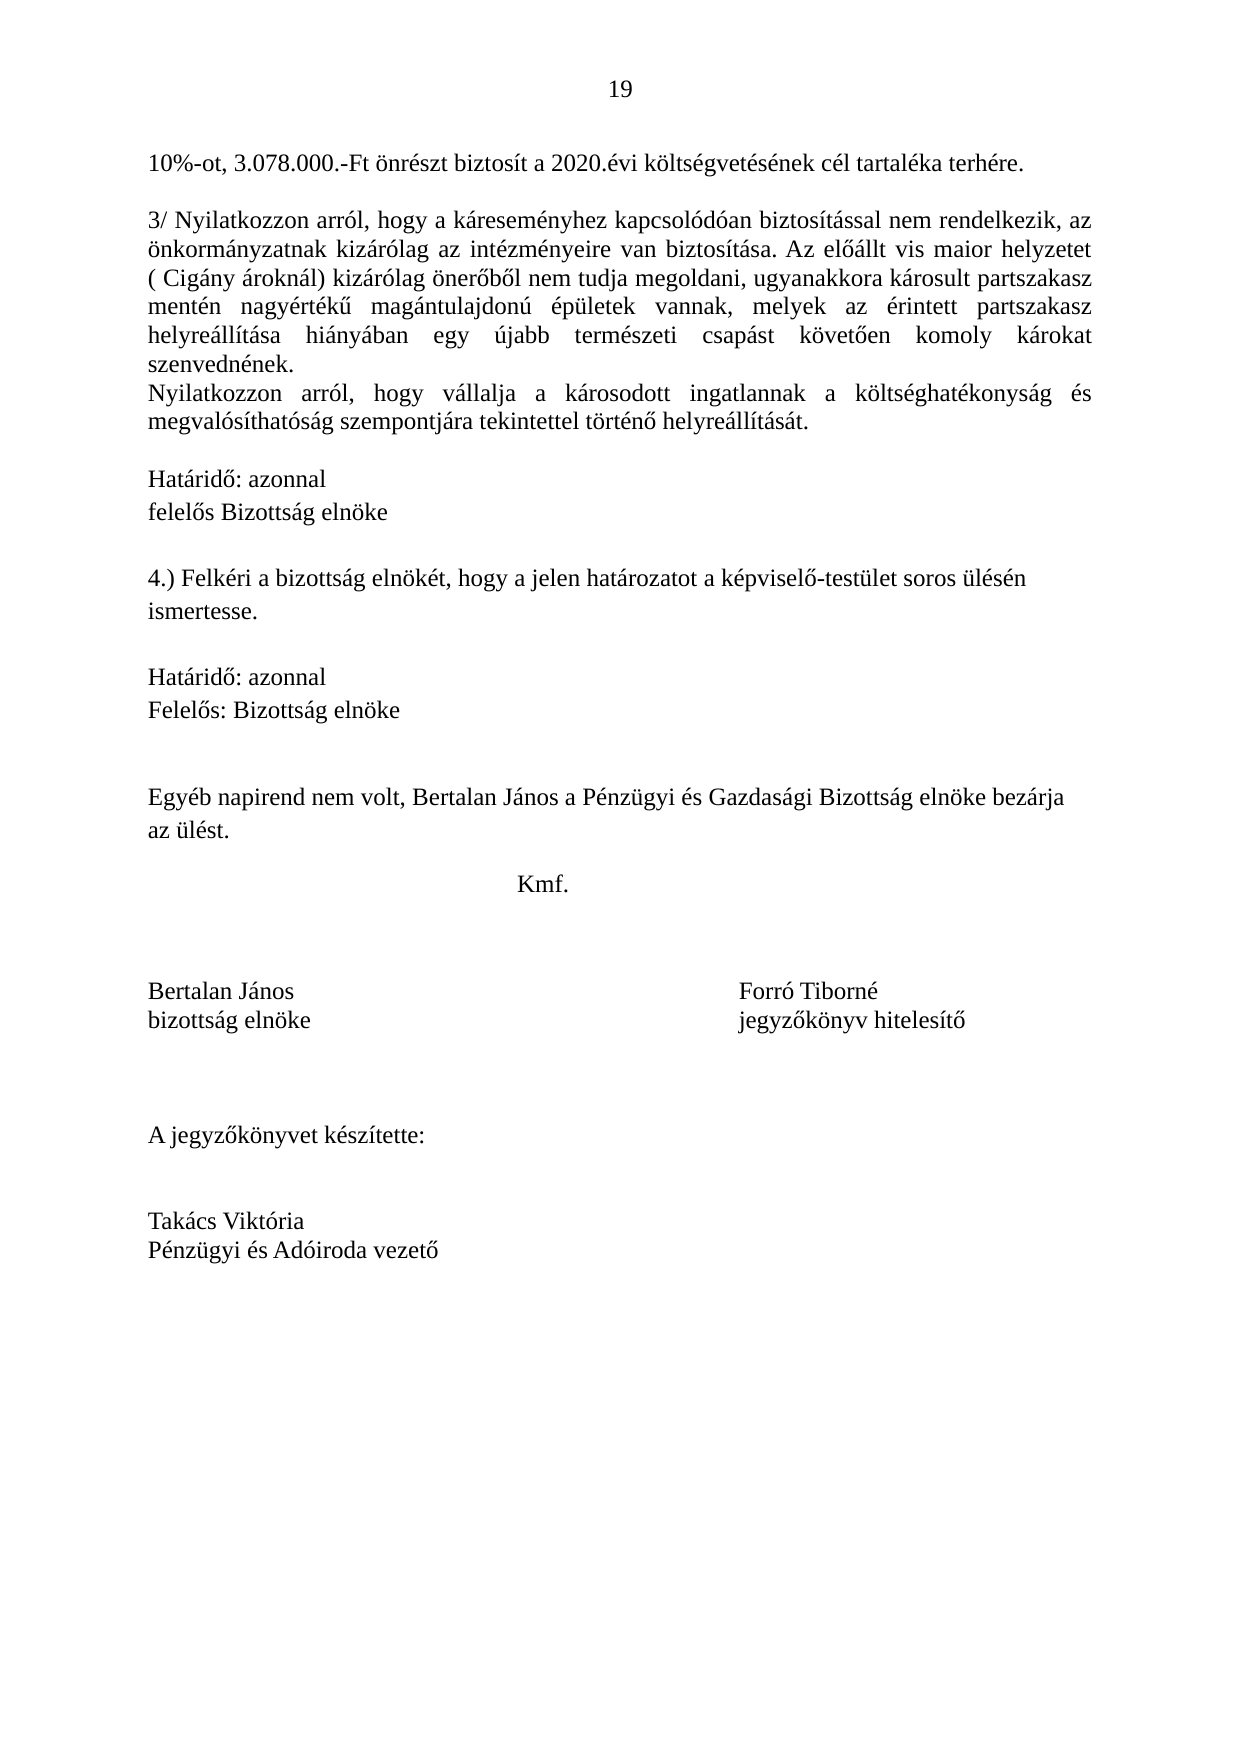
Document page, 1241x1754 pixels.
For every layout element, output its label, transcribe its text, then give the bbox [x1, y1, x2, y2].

text bizottság elnöke jegyzőkönyv hitelesítő [148, 1005, 1093, 1034]
text 3/ Nyilatkozzon arról, hogy a káreseményhez kapcsolódóan biztosítással nem rendelkezik, az önkormányzatnak kizárólag az intézményeire van biztosítása. Az előállt vis maior helyzetet ( Cigány ároknál) kizárólag önerőből nem tudja megoldani, ugyanakkora károsult partszakasz mentén nagyértékű magántulajdonú épületek vannak, melyek az érintett partszakasz helyreállítása hiányában egy újabb természeti csapást követően komoly károkat szenvednének. [148, 205, 1093, 378]
text 10%-ot, 3.078.000.-Ft önrészt biztosít a 2020.évi költségvetésének cél tartaléka terhére. [148, 148, 1093, 176]
text Kmf. [148, 869, 1093, 897]
text Nyilatkozzon arról, hogy vállalja a károsodott ingatlannak a költséghatékonyság és megvalósíthatóság szempontjára tekintettel történő helyreállítását. [148, 378, 1093, 435]
text Határidő: azonnal [148, 464, 1093, 493]
text Takács Viktória [148, 1206, 1093, 1235]
text felelős Bizottság elnöke [148, 497, 1093, 526]
text Pénzügyi és Adóiroda vezető [148, 1235, 1093, 1264]
text 4.) Felkéri a bizottság elnökét, hogy a jelen határozatot a képviselő-testület soros ülésén ismertesse. [148, 563, 1093, 625]
text Határidő: azonnal [148, 662, 1093, 691]
text A jegyzőkönyvet készítette: [148, 1120, 1093, 1149]
text Bertalan János Forró Tiborné [148, 976, 1093, 1005]
text Egyéb napirend nem volt, Bertalan János a Pénzügyi és Gazdasági Bizottság elnöke bezárja az ülést. [148, 782, 1093, 844]
text Felelős: Bizottság elnöke [148, 695, 1093, 724]
